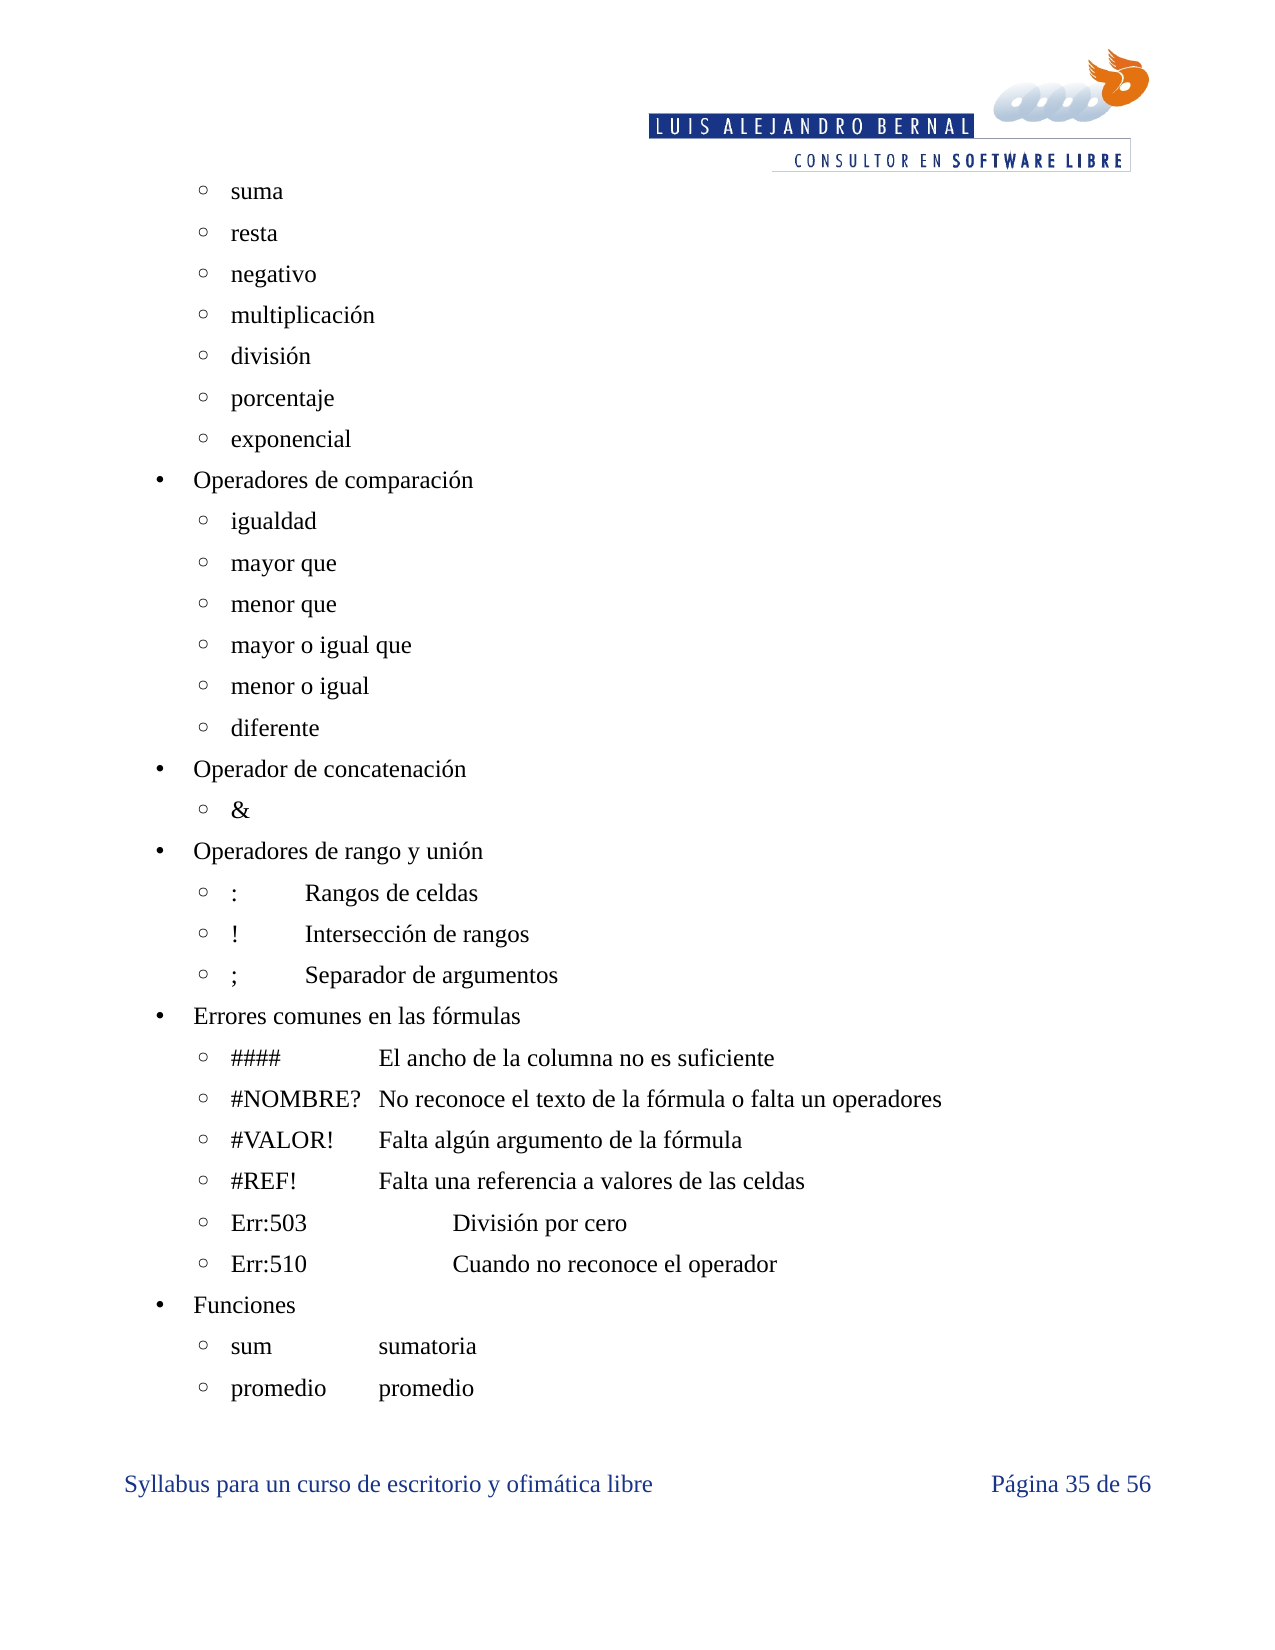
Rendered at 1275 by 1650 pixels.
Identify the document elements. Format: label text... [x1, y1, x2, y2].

list Operador de concatenación [156, 754, 1157, 783]
list suma [193, 176, 1157, 205]
list ; Separador de argumentos [193, 960, 1157, 989]
list Err:510 Cuando no reconoce el operador [193, 1249, 1157, 1278]
list mayor o igual que [193, 630, 1157, 659]
list resta [193, 218, 1157, 246]
list ! Intersección de rangos [193, 919, 1157, 948]
list división [193, 341, 1157, 370]
list : Rangos de celdas [193, 878, 1157, 906]
list exponencial [193, 424, 1157, 453]
list menor que [193, 589, 1157, 618]
list negativo [193, 259, 1157, 288]
list promedio promedio [193, 1373, 1157, 1401]
list #VALOR! Falta algún argumento de la fórmula [193, 1125, 1157, 1154]
list Errores comunes en las fórmulas [156, 1001, 1157, 1030]
list & [193, 795, 1157, 824]
list mayor que [193, 548, 1157, 576]
list Operadores de rango y unión [156, 836, 1157, 865]
picture [648, 45, 1151, 174]
list menor o igual [193, 671, 1157, 700]
list igualdad [193, 506, 1157, 535]
list #NOMBRE? No reconoce el texto de la fórmula o falta un operadores [193, 1084, 1157, 1113]
list sum sumatoria [193, 1331, 1157, 1360]
list #REF! Falta una referencia a valores de las celdas [193, 1166, 1157, 1195]
list porcentaje [193, 383, 1157, 411]
list multiplicación [193, 300, 1157, 329]
list #### El ancho de la columna no es suficiente [193, 1043, 1157, 1071]
list Funciones [156, 1290, 1157, 1319]
list Err:503 División por cero [193, 1208, 1157, 1236]
list Operadores de comparación [156, 465, 1157, 494]
list diferente [193, 713, 1157, 741]
